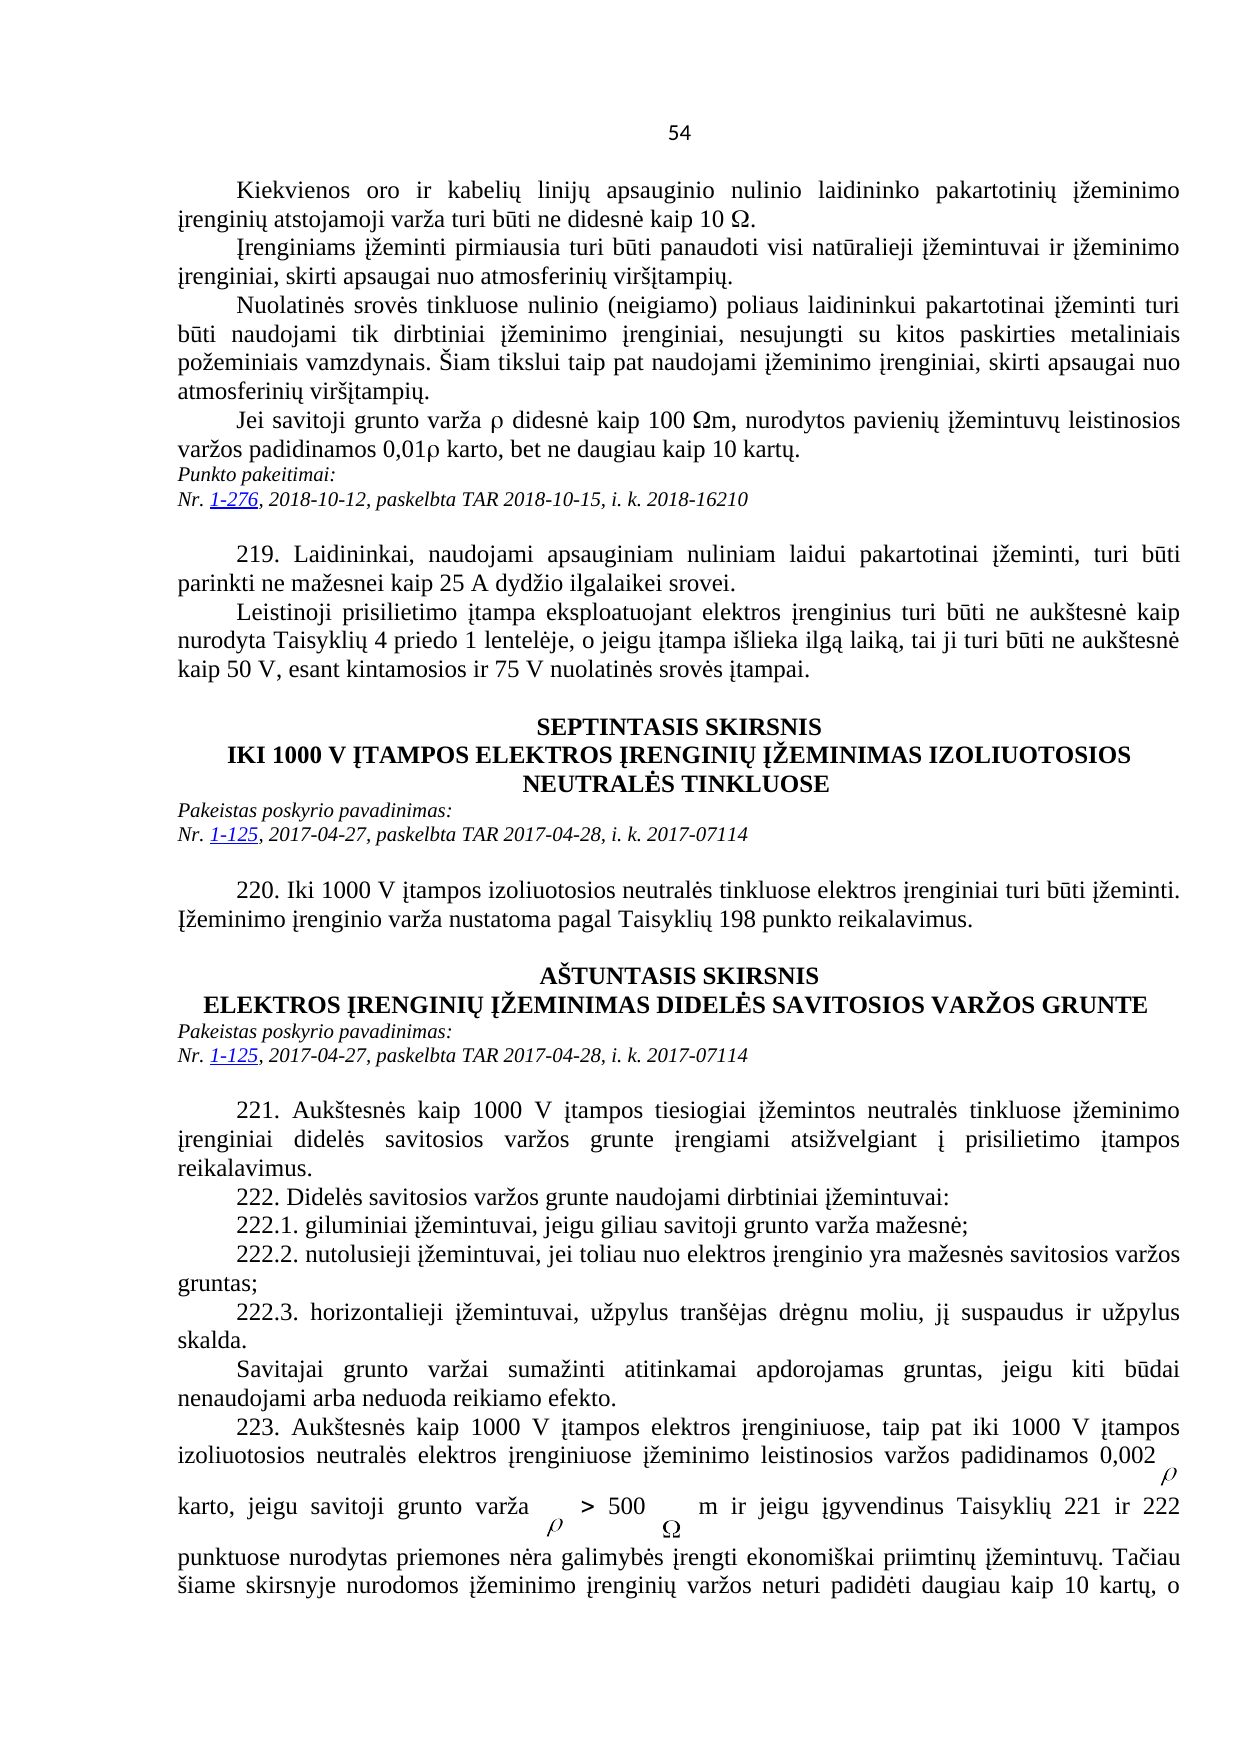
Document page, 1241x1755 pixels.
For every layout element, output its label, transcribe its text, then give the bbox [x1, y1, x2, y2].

text 219. Laidininkai, naudojami apsauginiam nuliniam laidui pakartotinai įžeminti, turi būti parinkti ne mažesnei kaip 25 A dydžio ilgalaikei srovei. [177, 539, 1181, 597]
text Kiekvienos oro ir kabelių linijų apsauginio nulinio laidininko pakartotinių įžeminimo įrenginių atstojamoji varža turi būti ne didesnė kaip 10 . [177, 175, 1181, 232]
text 222. Didelės savitosios varžos grunte naudojami dirbtiniai įžemintuvai: [177, 1182, 1181, 1211]
text 221. Aukštesnės kaip 1000 V įtampos tiesiogiai įžemintos neutralės tinkluose įžeminimo įrenginiai didelės savitosios varžos grunte įrengiami atsižvelgiant į prisilietimo įtampos reikalavimus. [177, 1096, 1181, 1182]
text Nr. 1-125, 2017-04-27, paskelbta TAR 2017-04-28, i. k. 2017-07114 [177, 822, 1181, 846]
text 223. Aukštesnės kaip 1000 V įtampos elektros įrenginiuose, taip pat iki 1000 V įtampos izoliuotosios neutralės elektros įrenginiuose įžeminimo leistinosios varžos padidinamos 0,002 karto, jeigu savitoji grunto varža  500 m ir jeigu įgyvendinus Taisyklių 221 ir 222 punktuose nurodytas priemones nėra galimybės įrengti ekonomiškai priimtinų įžemintuvų. Tačiau šiame skirsnyje nurodomos įžeminimo įrenginių varžos neturi padidėti daugiau kaip 10 kartų, o [177, 1412, 1181, 1599]
text AŠTUNTASIS SKIRSNIS [177, 961, 1181, 990]
text Įrenginiams įžeminti pirmiausia turi būti panaudoti visi natūralieji įžemintuvai ir įžeminimo įrenginiai, skirti apsaugai nuo atmosferinių viršįtampių. [177, 232, 1181, 290]
text 220. Iki 1000 V įtampos izoliuotosios neutralės tinkluose elektros įrenginiai turi būti įžeminti. Įžeminimo įrenginio varža nustatoma pagal Taisyklių 198 punkto reikalavimus. [177, 875, 1181, 932]
text ELEKTROS ĮRENGINIŲ ĮŽEMINIMAS DIDELĖS SAVITOSIOS VARŽOS GRUNTE [177, 990, 1181, 1019]
text Nuolatinės srovės tinkluose nulinio (neigiamo) poliaus laidininkui pakartotinai įžeminti turi būti naudojami tik dirbtiniai įžeminimo įrenginiai, nesujungti su kitos paskirties metaliniais požeminiais vamzdynais. Šiam tikslui taip pat naudojami įžeminimo įrenginiai, skirti apsaugai nuo atmosferinių viršįtampių. [177, 290, 1181, 405]
text IKI 1000 V ĮTAMPOS ELEKTROS ĮRENGINIŲ ĮŽEMINIMAS IZOLIUOTOSIOS NEUTRALĖS TINKLUOSE [177, 741, 1181, 798]
text SEPTINTASIS SKIRSNIS [177, 712, 1181, 741]
text Pakeistas poskyrio pavadinimas: [177, 798, 1181, 822]
text Punkto pakeitimai: [177, 462, 1181, 486]
text 222.1. giluminiai įžemintuvai, jeigu giliau savitoji grunto varža mažesnė; [177, 1211, 1181, 1239]
text Jei savitoji grunto varža  didesnė kaip 100 m, nurodytos pavienių įžemintuvų leistinosios varžos padidinamos 0,01 karto, bet ne daugiau kaip 10 kartų. [177, 405, 1181, 462]
text Pakeistas poskyrio pavadinimas: [177, 1019, 1181, 1043]
text Leistinoji prisilietimo įtampa eksploatuojant elektros įrenginius turi būti ne aukštesnė kaip nurodyta Taisyklių 4 priedo 1 lentelėje, o jeigu įtampa išlieka ilgą laiką, tai ji turi būti ne aukštesnė kaip 50 V, esant kintamosios ir 75 V nuolatinės srovės įtampai. [177, 597, 1181, 683]
text Savitajai grunto varžai sumažinti atitinkamai apdorojamas gruntas, jeigu kiti būdai nenaudojami arba neduoda reikiamo efekto. [177, 1354, 1181, 1412]
text Nr. 1-125, 2017-04-27, paskelbta TAR 2017-04-28, i. k. 2017-07114 [177, 1043, 1181, 1067]
text 222.2. nutolusieji įžemintuvai, jei toliau nuo elektros įrenginio yra mažesnės savitosios varžos gruntas; [177, 1239, 1181, 1297]
text 222.3. horizontalieji įžemintuvai, užpylus tranšėjas drėgnu moliu, jį suspaudus ir užpylus skalda. [177, 1297, 1181, 1354]
text Nr. 1-276, 2018-10-12, paskelbta TAR 2018-10-15, i. k. 2018-16210 [177, 486, 1181, 511]
